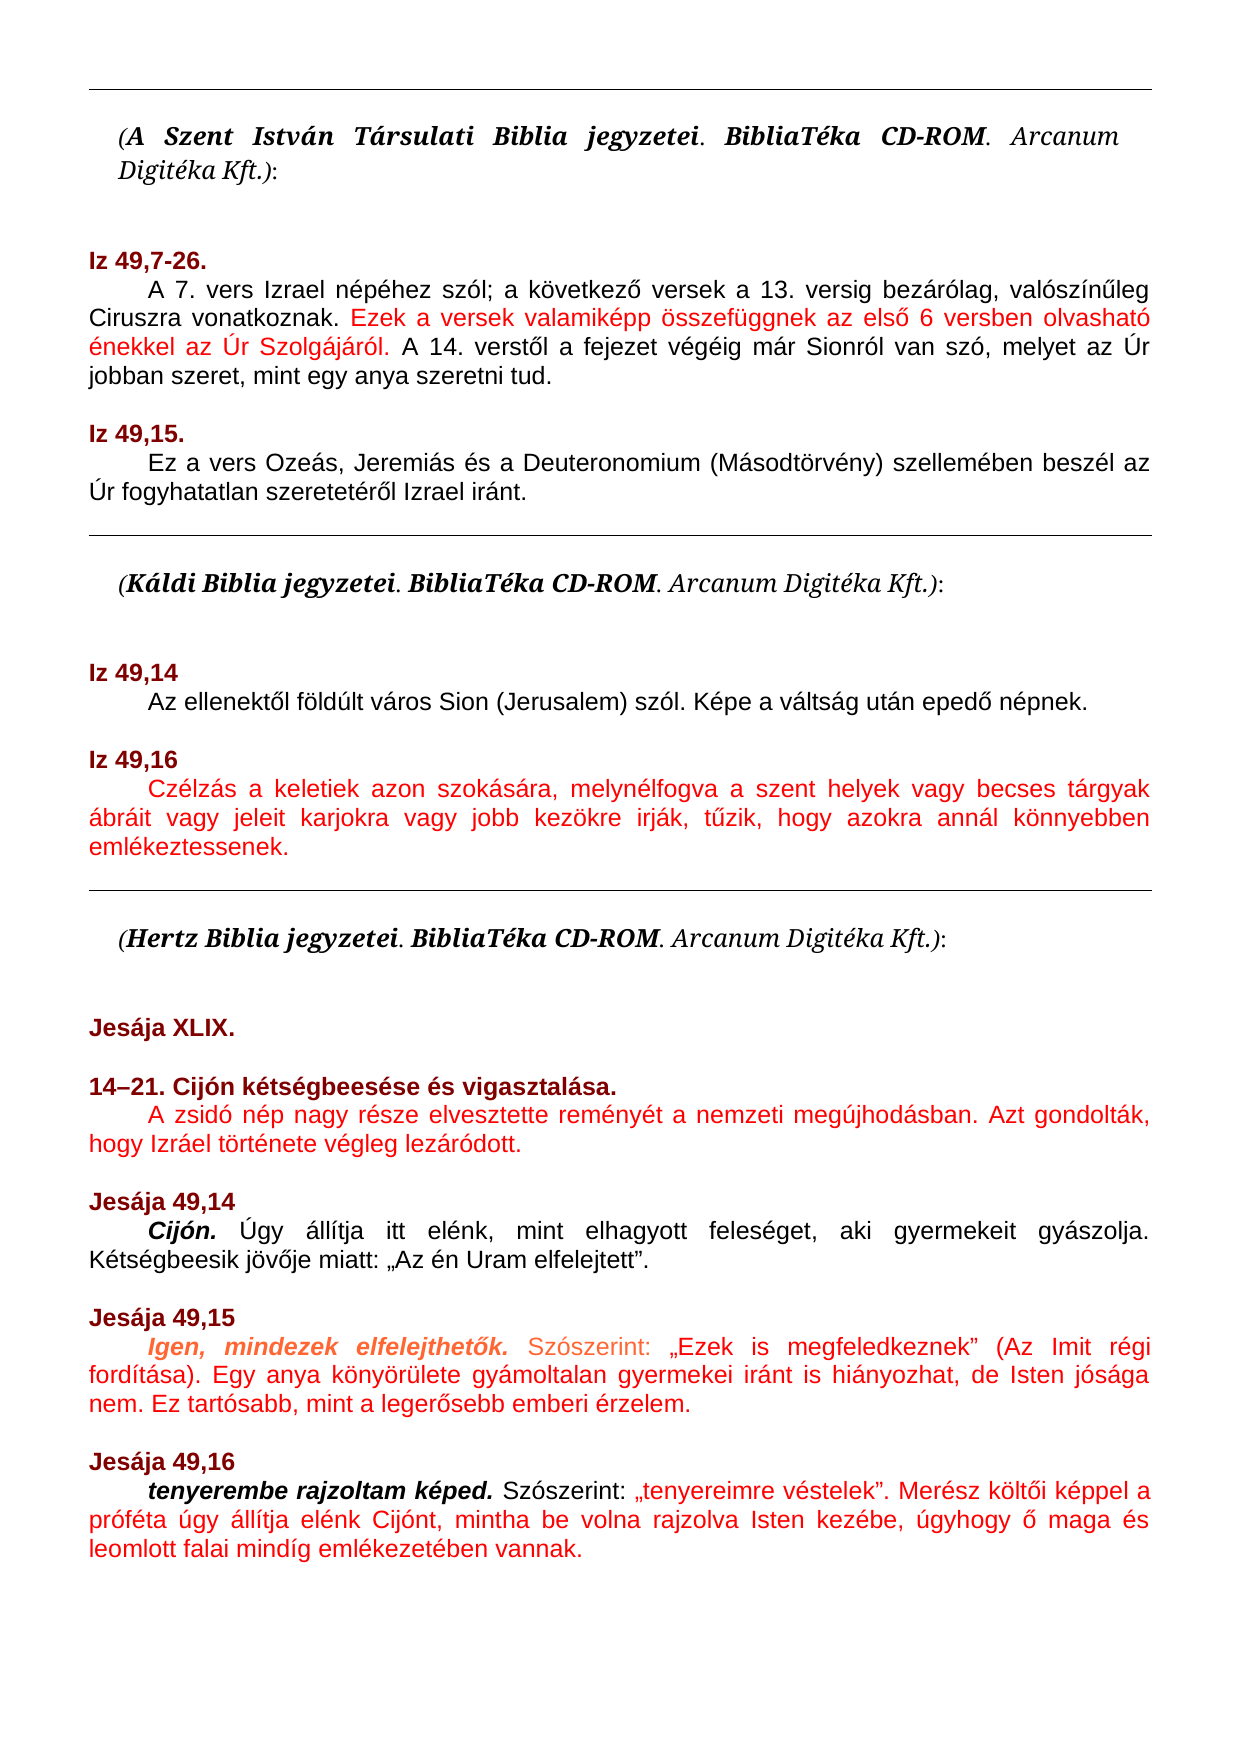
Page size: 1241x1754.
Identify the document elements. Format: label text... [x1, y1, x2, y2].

text Az ellenektől földúlt város Sion (Jerusalem) szól. Képe a váltság után epedő népnek. [88, 687, 1152, 716]
text Ez a vers Ozeás, Jeremiás és a Deuteronomium (Másodtörvény) szellemében beszél az Úr fogyhatatlan szeretetéről Izrael iránt. [88, 448, 1152, 505]
text (A Szent István Társulati Biblia jegyzetei. BibliaTéka CD-ROM. Arcanum Digitéka Kft.): [88, 90, 1152, 216]
text Igen, mindezek elfelejthetők. Szószerint: „Ezek is megfeledkeznek” (Az Imit régi fordítása). Egy anya könyörülete gyámoltalan gyermekei iránt is hiányozhat, de Isten jósága nem. Ez tartósabb, mint a legerősebb emberi érzelem. [88, 1332, 1152, 1418]
text Czélzás a keletiek azon szokására, melynélfogva a szent helyek vagy becses tárgyak ábráit vagy jeleit karjokra vagy jobb kezökre irják, tűzik, hogy azokra annál könnyebben emlékeztessenek. [88, 774, 1152, 860]
text (Káldi Biblia jegyzetei. BibliaTéka CD-ROM. Arcanum Digitéka Kft.): [88, 536, 1152, 629]
text (Hertz Biblia jegyzetei. BibliaTéka CD-ROM. Arcanum Digitéka Kft.): [88, 891, 1152, 984]
text Jesája XLIX. [88, 1013, 1152, 1042]
text Iz 49,15. [88, 419, 1152, 448]
text Iz 49,14 [88, 658, 1152, 687]
text Jesája 49,16 [88, 1447, 1152, 1476]
text Jesája 49,14 [88, 1187, 1152, 1216]
text tenyerembe rajzoltam képed. Szószerint: „tenyereimre véstelek”. Merész költői képpel a próféta úgy állítja elénk Cijónt, mintha be volna rajzolva Isten kezébe, úgyhogy ő maga és leomlott falai mindíg emlékezetében vannak. [88, 1476, 1152, 1562]
text 14–21. Cijón kétségbeesése és vigasztalása. [88, 1071, 1152, 1100]
text Jesája 49,15 [88, 1303, 1152, 1332]
text Cijón. Úgy állítja itt elénk, mint elhagyott feleséget, aki gyermekeit gyászolja. Kétségbeesik jövője miatt: „Az én Uram elfelejtett”. [88, 1216, 1152, 1273]
text A zsidó nép nagy része elvesztette reményét a nemzeti megújhodásban. Azt gondolták, hogy Izráel története végleg lezáródott. [88, 1100, 1152, 1158]
text A 7. vers Izrael népéhez szól; a következő versek a 13. versig bezárólag, valószínűleg Ciruszra vonatkoznak. Ezek a versek valamiképp összefüggnek az első 6 versben olvasható énekkel az Úr Szolgájáról. A 14. verstől a fejezet végéig már Sionról van szó, melyet az Úr jobban szeret, mint egy anya szeretni tud. [88, 275, 1152, 390]
text Iz 49,16 [88, 745, 1152, 774]
text Iz 49,7-26. [88, 246, 1152, 275]
